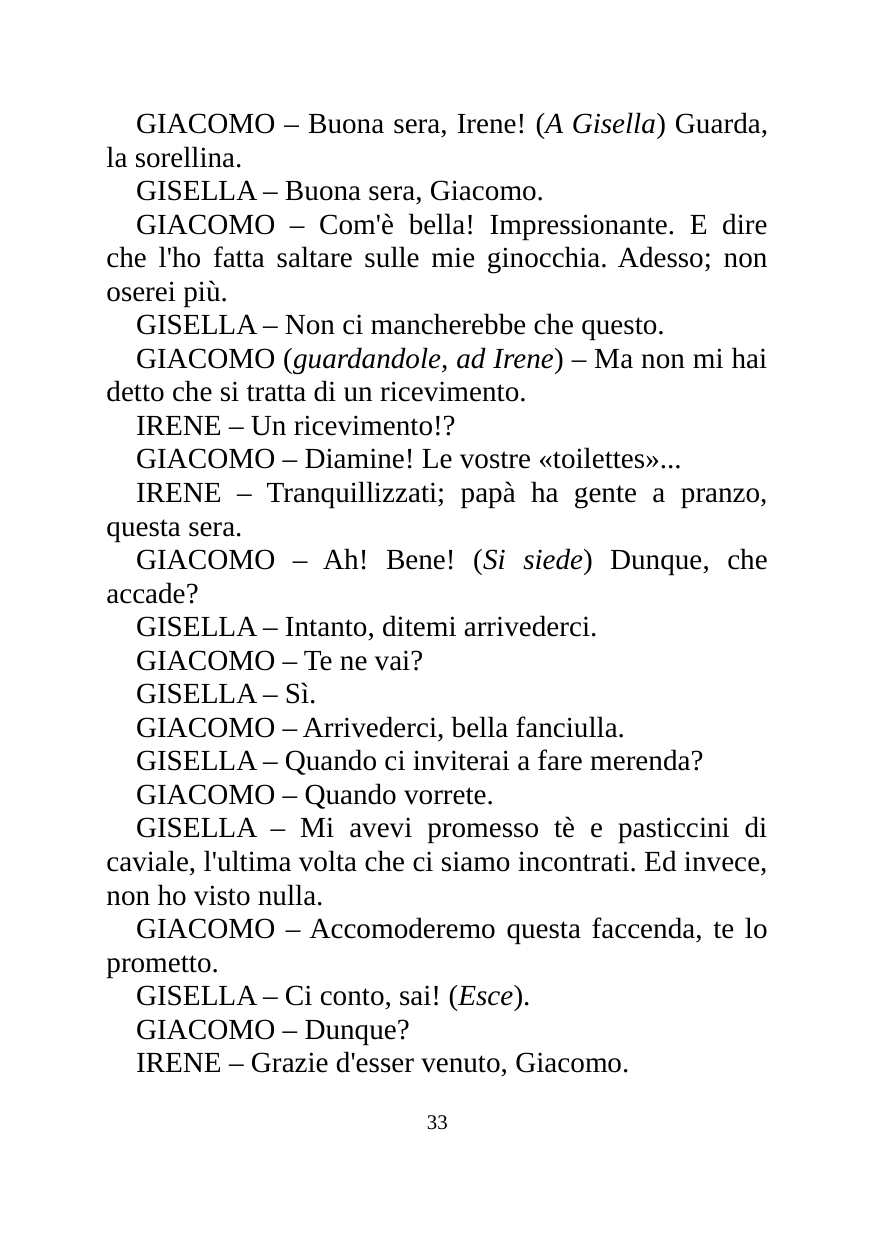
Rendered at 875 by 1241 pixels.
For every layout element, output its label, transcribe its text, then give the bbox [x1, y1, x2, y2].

text GIACOMO – Dunque? [106, 1012, 768, 1045]
text GIACOMO – Ah! Bene! (Si siede) Dunque, che accade? [106, 542, 768, 609]
text GIACOMO – Arrivederci, bella fanciulla. [106, 710, 768, 743]
text IRENE – Un ricevimento!? [106, 408, 768, 442]
text GIACOMO (guardandole, ad Irene) – Ma non mi hai detto che si tratta di un ricevimento. [106, 341, 768, 408]
text GISELLA – Buona sera, Giacomo. [106, 173, 768, 207]
text GIACOMO – Accomoderemo questa faccenda, te lo prometto. [106, 911, 768, 978]
text GISELLA – Non ci mancherebbe che questo. [106, 307, 768, 341]
text GISELLA – Intanto, ditemi arrivederci. [106, 609, 768, 643]
text GIACOMO – Buona sera, Irene! (A Gisella) Guarda, la sorellina. [106, 106, 768, 173]
text IRENE – Grazie d'esser venuto, Giacomo. [106, 1045, 768, 1079]
text GISELLA – Mi avevi promesso tè e pasticcini di caviale, l'ultima volta che ci siamo incontrati. Ed invece, non ho visto nulla. [106, 811, 768, 911]
text GIACOMO – Quando vorrete. [106, 777, 768, 811]
text GISELLA – Quando ci inviterai a fare merenda? [106, 743, 768, 777]
text GIACOMO – Com'è bella! Impressionante. E dire che l'ho fatta saltare sulle mie ginocchia. Adesso; non oserei più. [106, 207, 768, 307]
text GIACOMO – Diamine! Le vostre «toilettes»... [106, 442, 768, 475]
text GIACOMO – Te ne vai? [106, 643, 768, 676]
text IRENE – Tranquillizzati; papà ha gente a pranzo, questa sera. [106, 475, 768, 542]
text GISELLA – Sì. [106, 676, 768, 710]
text GISELLA – Ci conto, sai! (Esce). [106, 978, 768, 1012]
